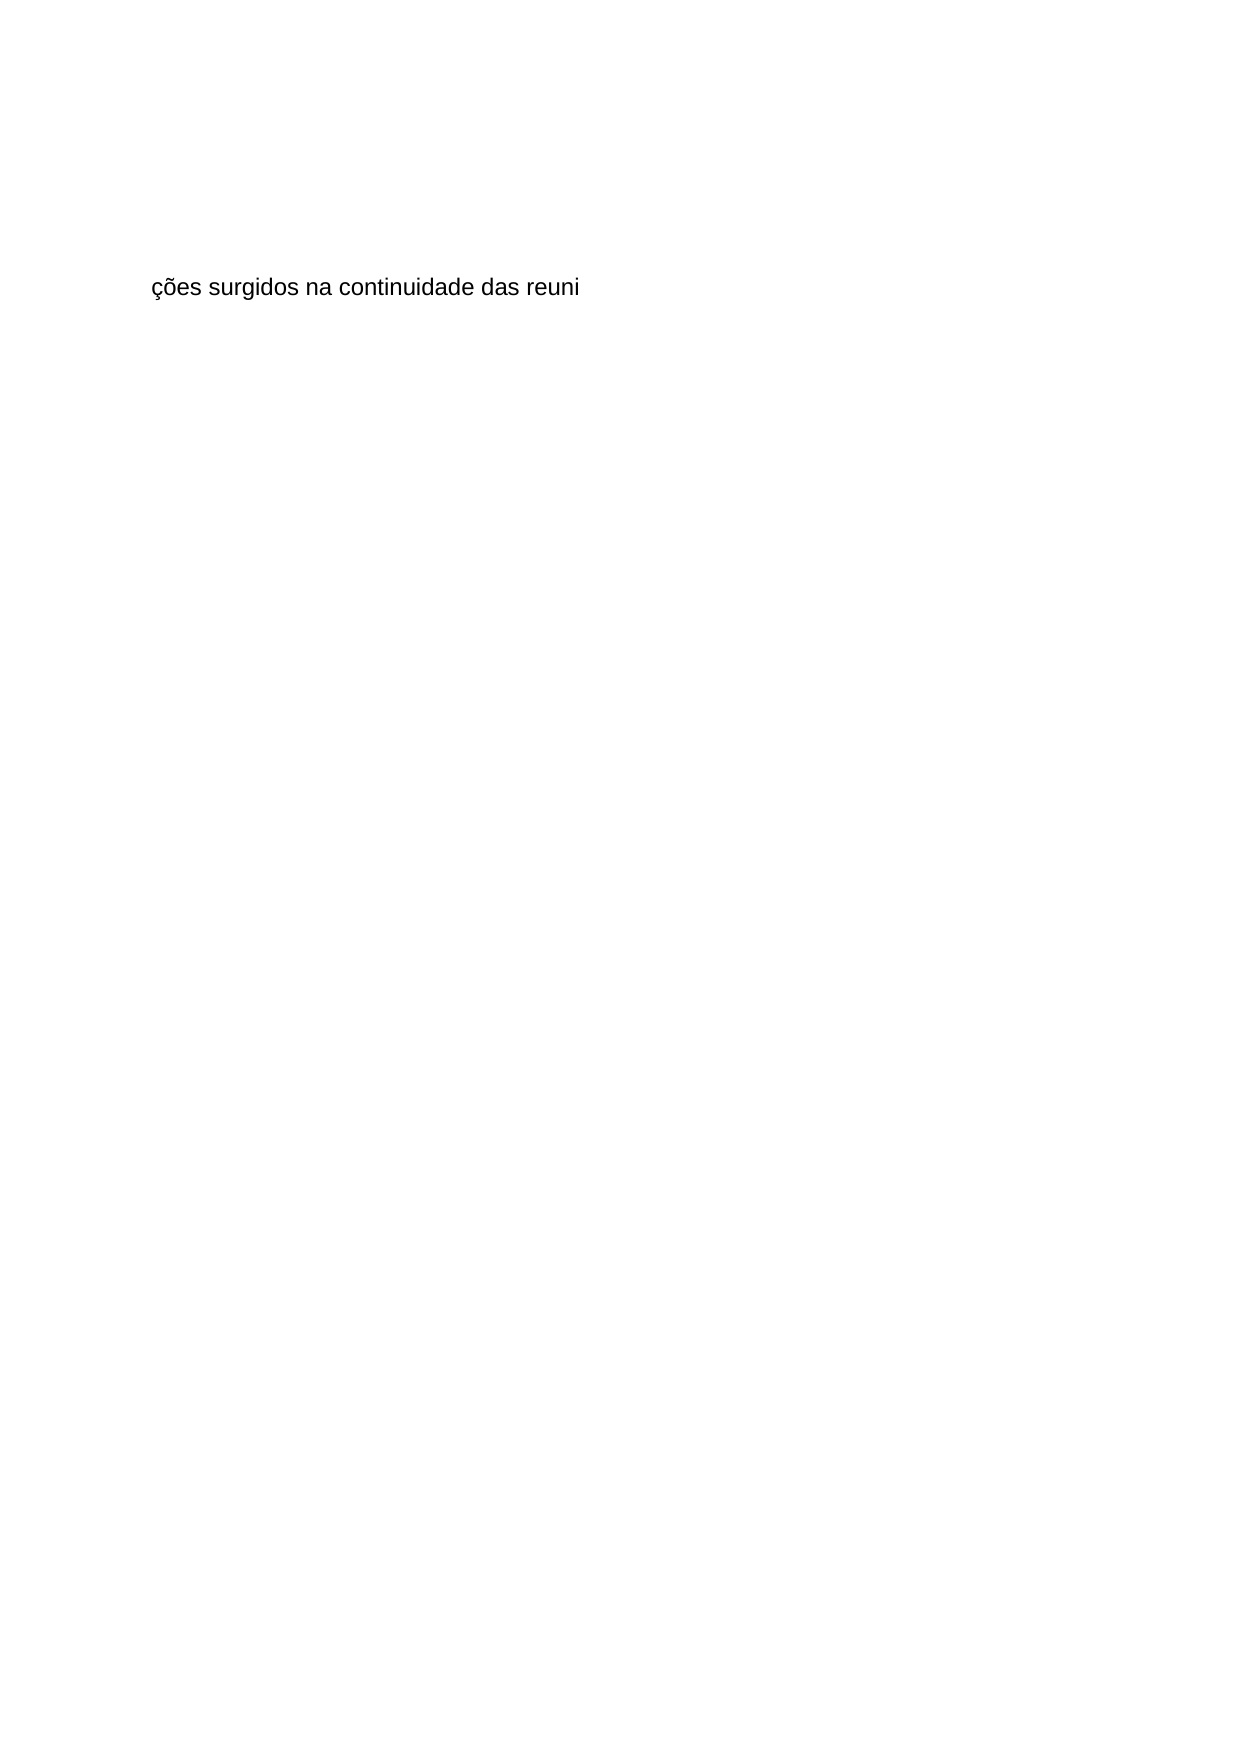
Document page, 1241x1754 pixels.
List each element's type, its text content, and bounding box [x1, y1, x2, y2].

text ções surgidos na continuidade das reuni [151, 273, 1114, 300]
